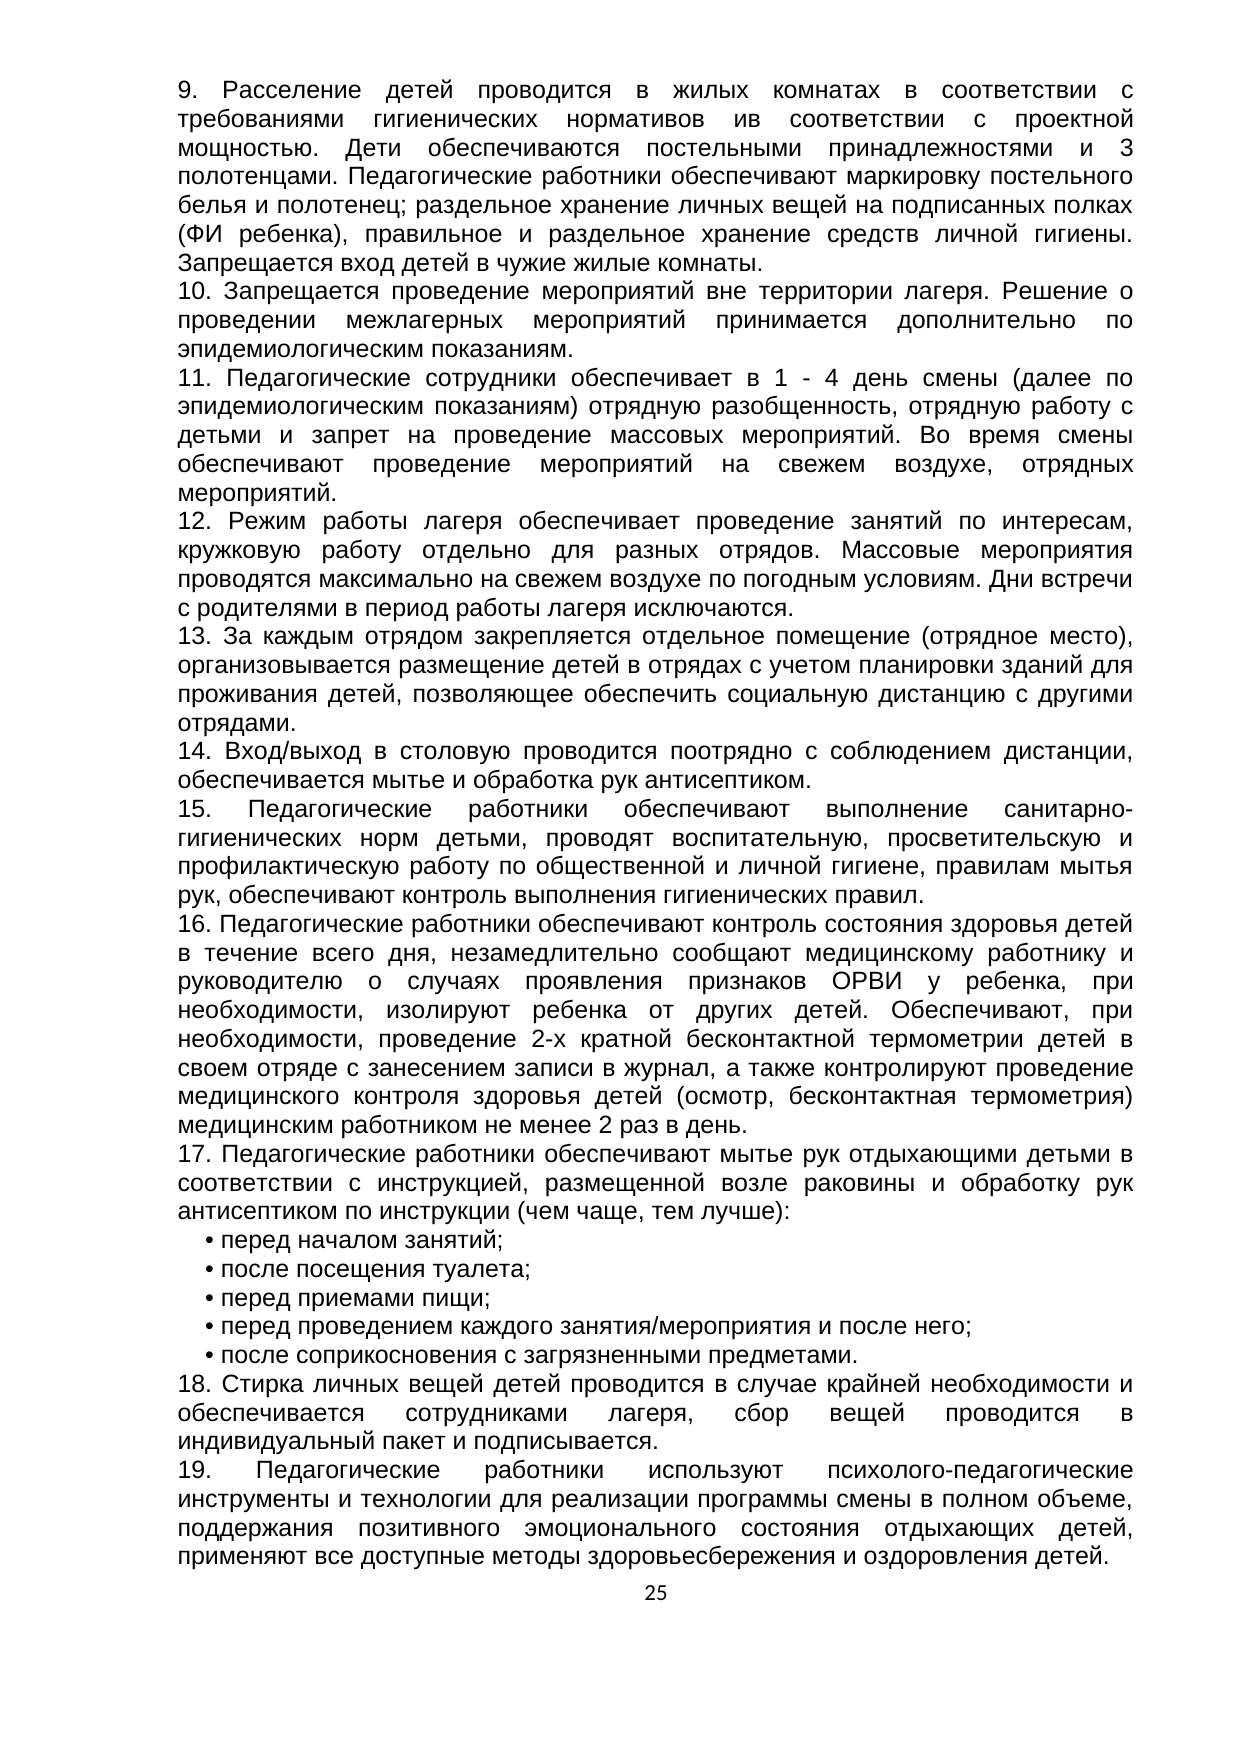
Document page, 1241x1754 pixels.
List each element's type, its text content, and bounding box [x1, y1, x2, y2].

text 10. Запрещается проведение мероприятий вне территории лагеря. Решение о проведении межлагерных мероприятий принимается дополнительно по эпидемиологическим показаниям. [177, 276, 1134, 362]
text 19. Педагогические работники используют психолого-педагогические инструменты и технологии для реализации программы смены в полном объеме, поддержания позитивного эмоционального состояния отдыхающих детей, применяют все доступные методы здоровьесбережения и оздоровления детей. [177, 1455, 1134, 1570]
text 17. Педагогические работники обеспечивают мытье рук отдыхающими детьми в соответствии с инструкцией, размещенной возле раковины и обработку рук антисептиком по инструкции (чем чаще, тем лучше): [177, 1139, 1134, 1225]
text 12. Режим работы лагеря обеспечивает проведение занятий по интересам, кружковую работу отдельно для разных отрядов. Массовые мероприятия проводятся максимально на свежем воздухе по погодным условиям. Дни встречи с родителями в период работы лагеря исключаются. [177, 506, 1134, 621]
text • после соприкосновения с загрязненными предметами. [177, 1340, 1134, 1369]
text 14. Вход/выход в столовую проводится поотрядно с соблюдением дистанции, обеспечивается мытье и обработка рук антисептиком. [177, 736, 1134, 794]
text • перед началом занятий; [177, 1225, 1134, 1254]
text 16. Педагогические работники обеспечивают контроль состояния здоровья детей в течение всего дня, незамедлительно сообщают медицинскому работнику и руководителю о случаях проявления признаков ОРВИ у ребенка, при необходимости, изолируют ребенка от других детей. Обеспечивают, при необходимости, проведение 2-х кратной бесконтактной термометрии детей в своем отряде с занесением записи в журнал, а также контролируют проведение медицинского контроля здоровья детей (осмотр, бесконтактная термометрия) медицинским работником не менее 2 раз в день. [177, 909, 1134, 1139]
text 11. Педагогические сотрудники обеспечивает в 1 - 4 день смены (далее по эпидемиологическим показаниям) отрядную разобщенность, отрядную работу с детьми и запрет на проведение массовых мероприятий. Во время смены обеспечивают проведение мероприятий на свежем воздухе, отрядных мероприятий. [177, 362, 1134, 506]
text • после посещения туалета; [177, 1254, 1134, 1282]
text 18. Стирка личных вещей детей проводится в случае крайней необходимости и обеспечивается сотрудниками лагеря, сбор вещей проводится в индивидуальный пакет и подписывается. [177, 1369, 1134, 1455]
text 15. Педагогические работники обеспечивают выполнение санитарно-гигиенических норм детьми, проводят воспитательную, просветительскую и профилактическую работу по общественной и личной гигиене, правилам мытья рук, обеспечивают контроль выполнения гигиенических правил. [177, 794, 1134, 909]
text • перед приемами пищи; [177, 1282, 1134, 1311]
text 13. За каждым отрядом закрепляется отдельное помещение (отрядное место), организовывается размещение детей в отрядах с учетом планировки зданий для проживания детей, позволяющее обеспечить социальную дистанцию с другими отрядами. [177, 621, 1134, 736]
text 9. Расселение детей проводится в жилых комнатах в соответствии с требованиями гигиенических нормативов ив соответствии с проектной мощностью. Дети обеспечиваются постельными принадлежностями и 3 полотенцами. Педагогические работники обеспечивают маркировку постельного белья и полотенец; раздельное хранение личных вещей на подписанных полках (ФИ ребенка), правильное и раздельное хранение средств личной гигиены. Запрещается вход детей в чужие жилые комнаты. [177, 75, 1134, 276]
text • перед проведением каждого занятия/мероприятия и после него; [177, 1311, 1134, 1340]
